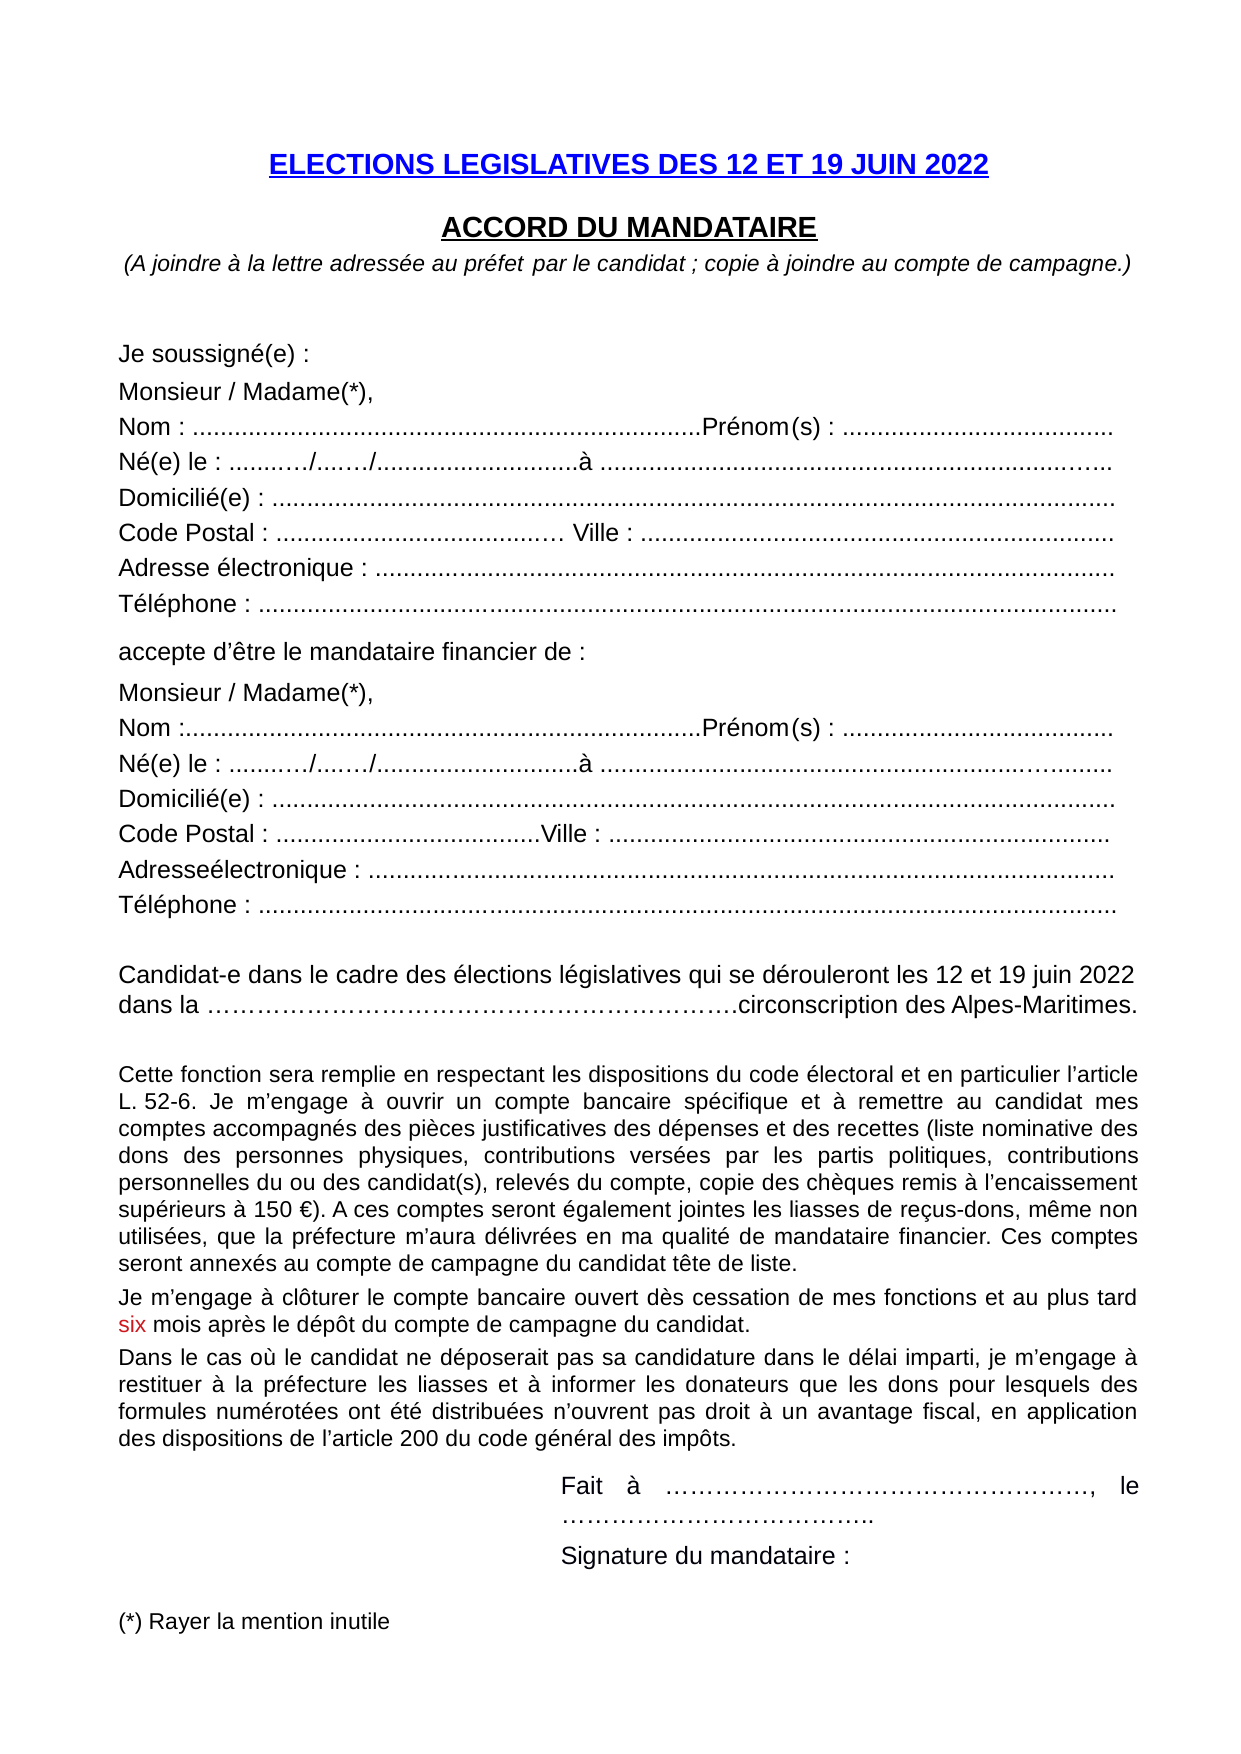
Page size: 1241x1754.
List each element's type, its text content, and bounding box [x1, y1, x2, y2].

text Domicilié(e) : ......................................................................................................................... [118, 483, 1140, 512]
text Candidat-e dans le cadre des élections législatives qui se dérouleront les 12 et 19 juin 2022 dans la ……………………………………………………….circonscription des Alpes-Maritimes. [118, 960, 1140, 1018]
text ACCORD DU MANDATAIRE [118, 210, 1140, 243]
text Cette fonction sera remplie en respectant les dispositions du code électoral et en particulier l’article L. 52‑6. Je m’engage à ouvrir un compte bancaire spécifique et à remettre au candidat mes comptes accompagnés des pièces justificatives des dépenses et des recettes (liste nominative des dons des personnes physiques, contributions versées par les partis politiques, contributions personnelles du ou des candidat(s), relevés du compte, copie des chèques remis à l’encaissement supérieurs à 150 €). A ces comptes seront également jointes les liasses de reçus-dons, même non utilisées, que la préfecture m’aura délivrées en ma qualité de mandataire financier. Ces comptes seront annexés au compte de campagne du candidat tête de liste. [118, 1060, 1140, 1277]
text Nom : .........................................................................Prénom(s) : ....................................... [118, 412, 1140, 441]
text Adresse électronique : .......................................................................................................... [118, 553, 1140, 582]
text Dans le cas où le candidat ne déposerait pas sa candidature dans le délai imparti, je m’engage à restituer à la préfecture les liasses et à informer les donateurs que les dons pour lesquels des formules numérotées ont été distribuées n’ouvrent pas droit à un avantage fiscal, en application des dispositions de l’article 200 du code général des impôts. [118, 1343, 1140, 1452]
text Téléphone : ........................................................................................................................... [118, 890, 1140, 919]
text Né(e) le : ........…/....…/.............................à .............................................................…......... [118, 748, 1140, 778]
text Code Postal : ......................................Ville : ........................................................................ [118, 819, 1140, 848]
text (A joindre à la lettre adressée au préfet par le candidat ; copie à joindre au compte de campagne.) [118, 250, 1140, 277]
text Fait à ……………………………………………, le ……………………………….. [561, 1471, 1140, 1529]
text Monsieur / Madame(*), [118, 678, 1140, 707]
text Code Postal : ......................................… Ville : .................................................................... [118, 518, 1140, 547]
text Domicilié(e) : ......................................................................................................................... [118, 784, 1140, 813]
text Je m’engage à clôturer le compte bancaire ouvert dès cessation de mes fonctions et au plus tard six mois après le dépôt du compte de campagne du candidat. [118, 1283, 1140, 1337]
text Adresseélectronique : ........................................................................................................... [118, 854, 1140, 883]
text Je soussigné(e) : [118, 339, 1140, 368]
text Monsieur / Madame(*), [118, 377, 1140, 406]
text Né(e) le : ........…/....…/.............................à ...................................................................…... [118, 447, 1140, 476]
text Signature du mandataire : [487, 1541, 1140, 1570]
text Téléphone : ........................................................................................................................... [118, 588, 1140, 618]
text Nom :..........................................................................Prénom(s) : ....................................... [118, 713, 1140, 742]
text accepte d’être le mandataire financier de : [118, 636, 1140, 665]
text ELECTIONS LEGISLATIVES DES 12 ET 19 JUIN 2022 [118, 147, 1140, 181]
text (*) Rayer la mention inutile [118, 1608, 1140, 1635]
